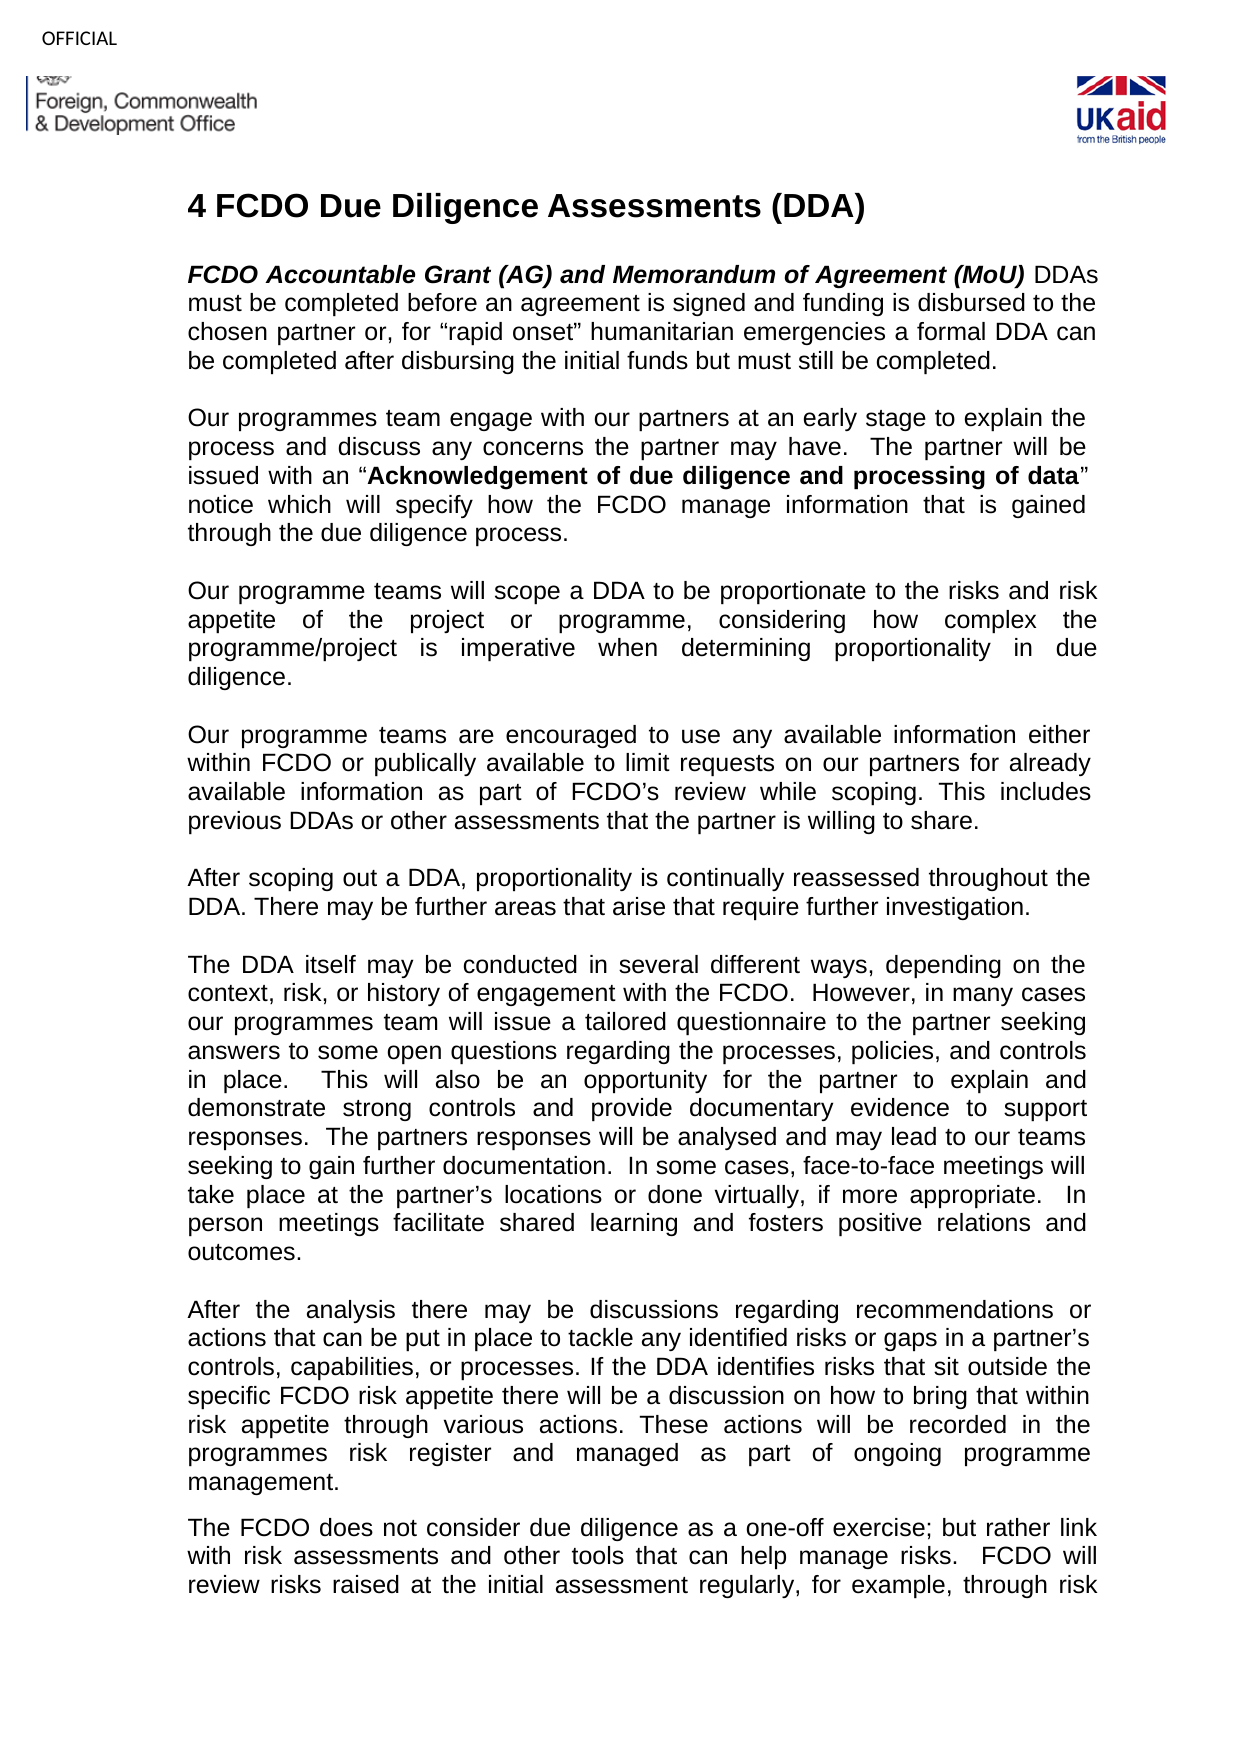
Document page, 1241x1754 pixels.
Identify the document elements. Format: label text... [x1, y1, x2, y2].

text FCDO Accountable Grant (AG) and Memorandum of Agreement (MoU) DDAs must be completed before an agreement is signed and funding is disbursed to the chosen partner or, for “rapid onset” humanitarian emergencies a formal DDA can be completed after disbursing the initial funds but must still be completed. [187, 260, 1098, 375]
text Our programmes team engage with our partners at an early stage to explain the process and discuss any concerns the partner may have. The partner will be issued with an “Acknowledgement of due diligence and processing of data” notice which will specify how the FCDO manage information that is gained through the due diligence process. [187, 403, 1088, 547]
subtitle 4 FCDO Due Diligence Assessments (DDA) [187, 186, 1092, 225]
text The DDA itself may be conducted in several different ways, depending on the context, risk, or history of engagement with the FCDO. However, in many cases our programmes team will issue a tailored questionnaire to the partner seeking answers to some open questions regarding the processes, policies, and controls in place. This will also be an opportunity for the partner to explain and demonstrate strong controls and provide documentary evidence to support responses. The partners responses will be analysed and may lead to our teams seeking to gain further documentation. In some cases, face-to-face meetings will take place at the partner’s locations or done virtually, if more appropriate. In person meetings facilitate shared learning and fosters positive relations and outcomes. [187, 950, 1088, 1266]
text After scoping out a DDA, proportionality is continually reassessed throughout the DDA. There may be further areas that arise that require further investigation. [187, 863, 1092, 921]
text The FCDO does not consider due diligence as a one-off exercise; but rather link with risk assessments and other tools that can help manage risks. FCDO will review risks raised at the initial assessment regularly, for example, through risk [187, 1513, 1098, 1599]
text Our programme teams are encouraged to use any available information either within FCDO or publically available to limit requests on our partners for already available information as part of FCDO’s review while scoping. This includes previous DDAs or other assessments that the partner is willing to share. [187, 720, 1092, 835]
text Our programme teams will scope a DDA to be proportionate to the risks and risk appetite of the project or programme, considering how complex the programme/project is imperative when determining proportionality in due diligence. [187, 576, 1098, 691]
text After the analysis there may be discussions regarding recommendations or actions that can be put in place to tackle any identified risks or gaps in a partner’s controls, capabilities, or processes. If the DDA identifies risks that sit outside the specific FCDO risk appetite there will be a discussion on how to bring that within risk appetite through various actions. These actions will be recorded in the programmes risk register and managed as part of ongoing programme management. [187, 1295, 1092, 1496]
